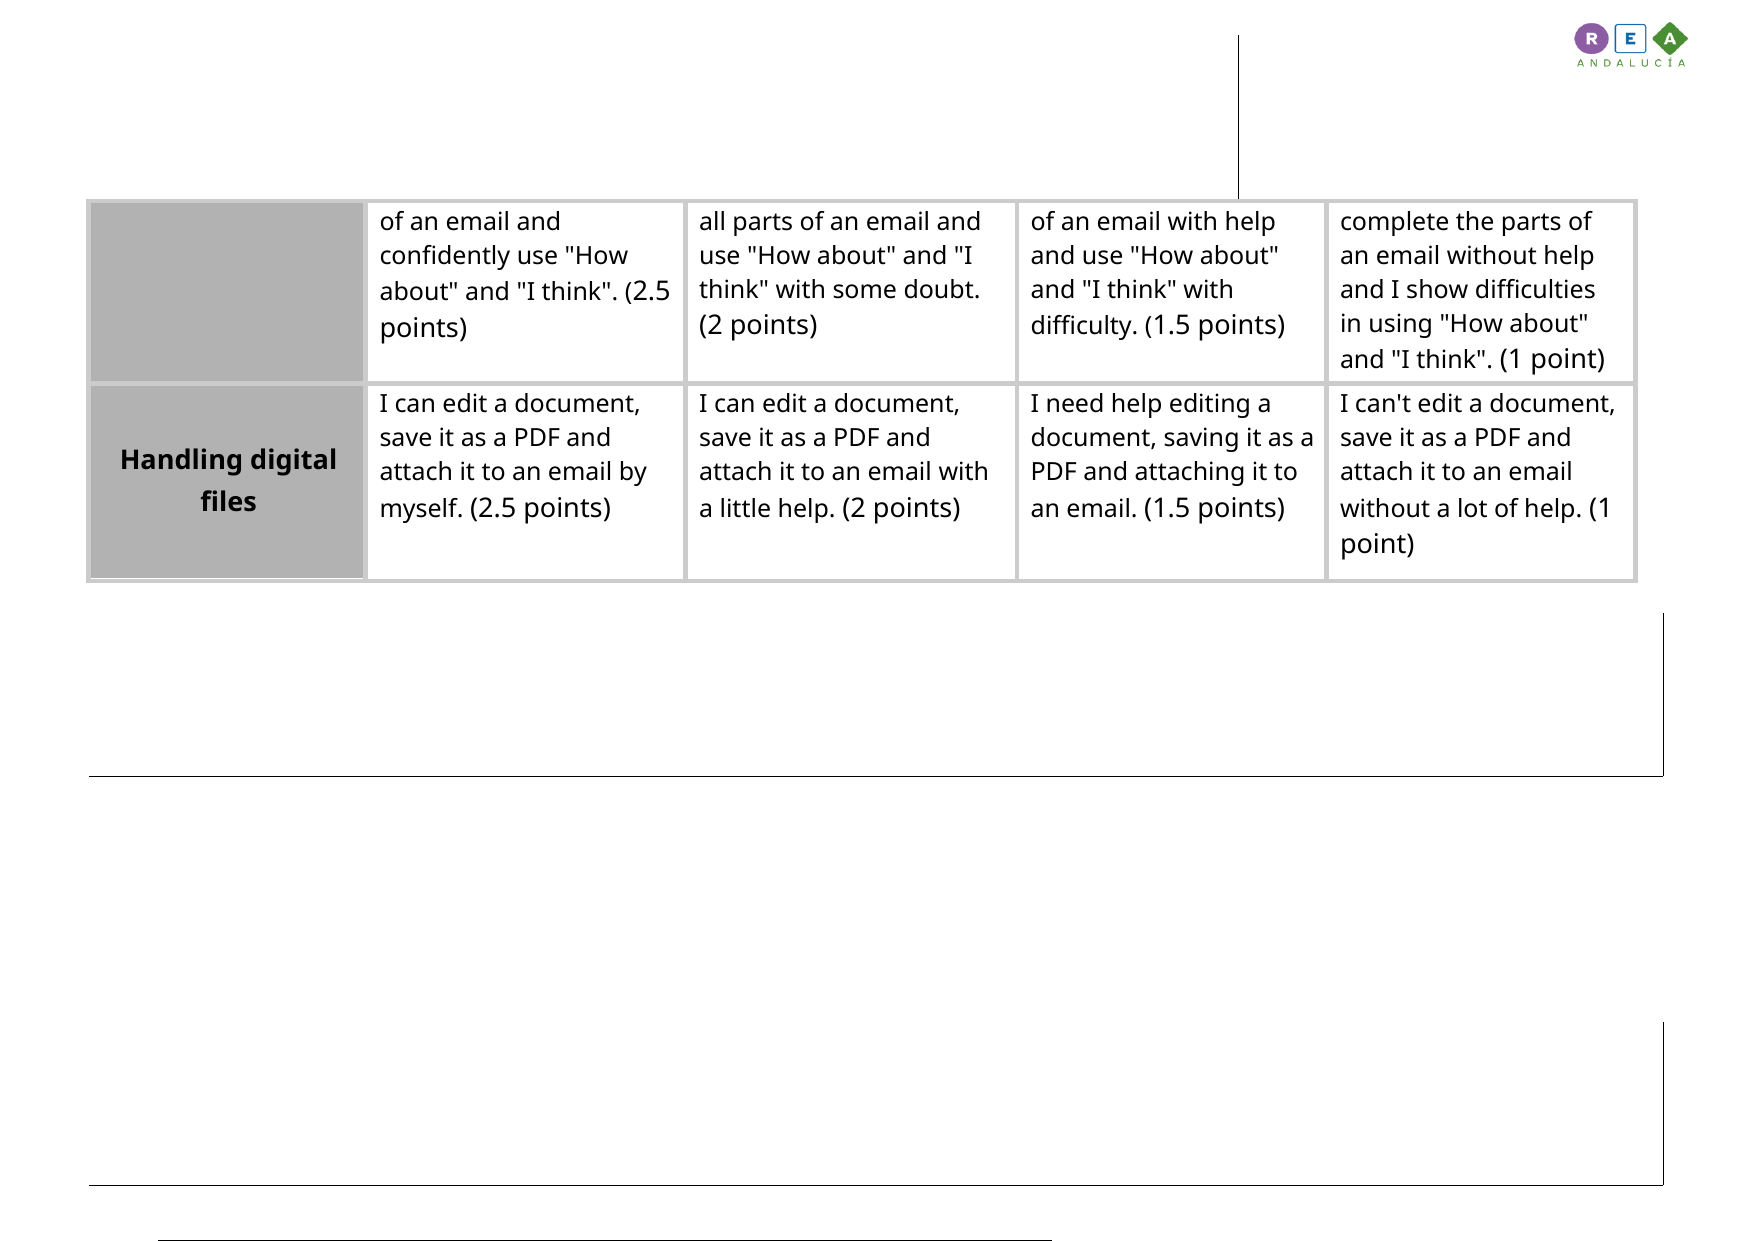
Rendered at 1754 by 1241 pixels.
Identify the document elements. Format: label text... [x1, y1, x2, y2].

table_cell I can edit a document, save it as a PDF and attach it to an email by myself. (2.5 points) [368, 386, 683, 578]
table_cell I need help editing a document, saving it as a PDF and attaching it to an email. (1.5 points) [1019, 386, 1324, 578]
table_cell all parts of an email and use "How about" and "I think" with some doubt. (2 points) [688, 203, 1015, 381]
table_cell I can't edit a document, save it as a PDF and attach it to an email without a lot of help. (1 point) [1329, 386, 1633, 578]
table_cell Handling digital files [91, 386, 363, 578]
table_cell of an email and confidently use "How about" and "I think". (2.5 points) [368, 203, 683, 381]
table_cell [91, 203, 363, 381]
table_cell of an email with help and use "How about" and "I think" with difficulty. (1.5 points) [1019, 203, 1324, 381]
table_cell complete the parts of an email without help and I show difficulties in using "How about" and "I think". (1 point) [1329, 203, 1633, 381]
table_cell I can edit a document, save it as a PDF and attach it to an email with a little help. (2 points) [688, 386, 1015, 578]
